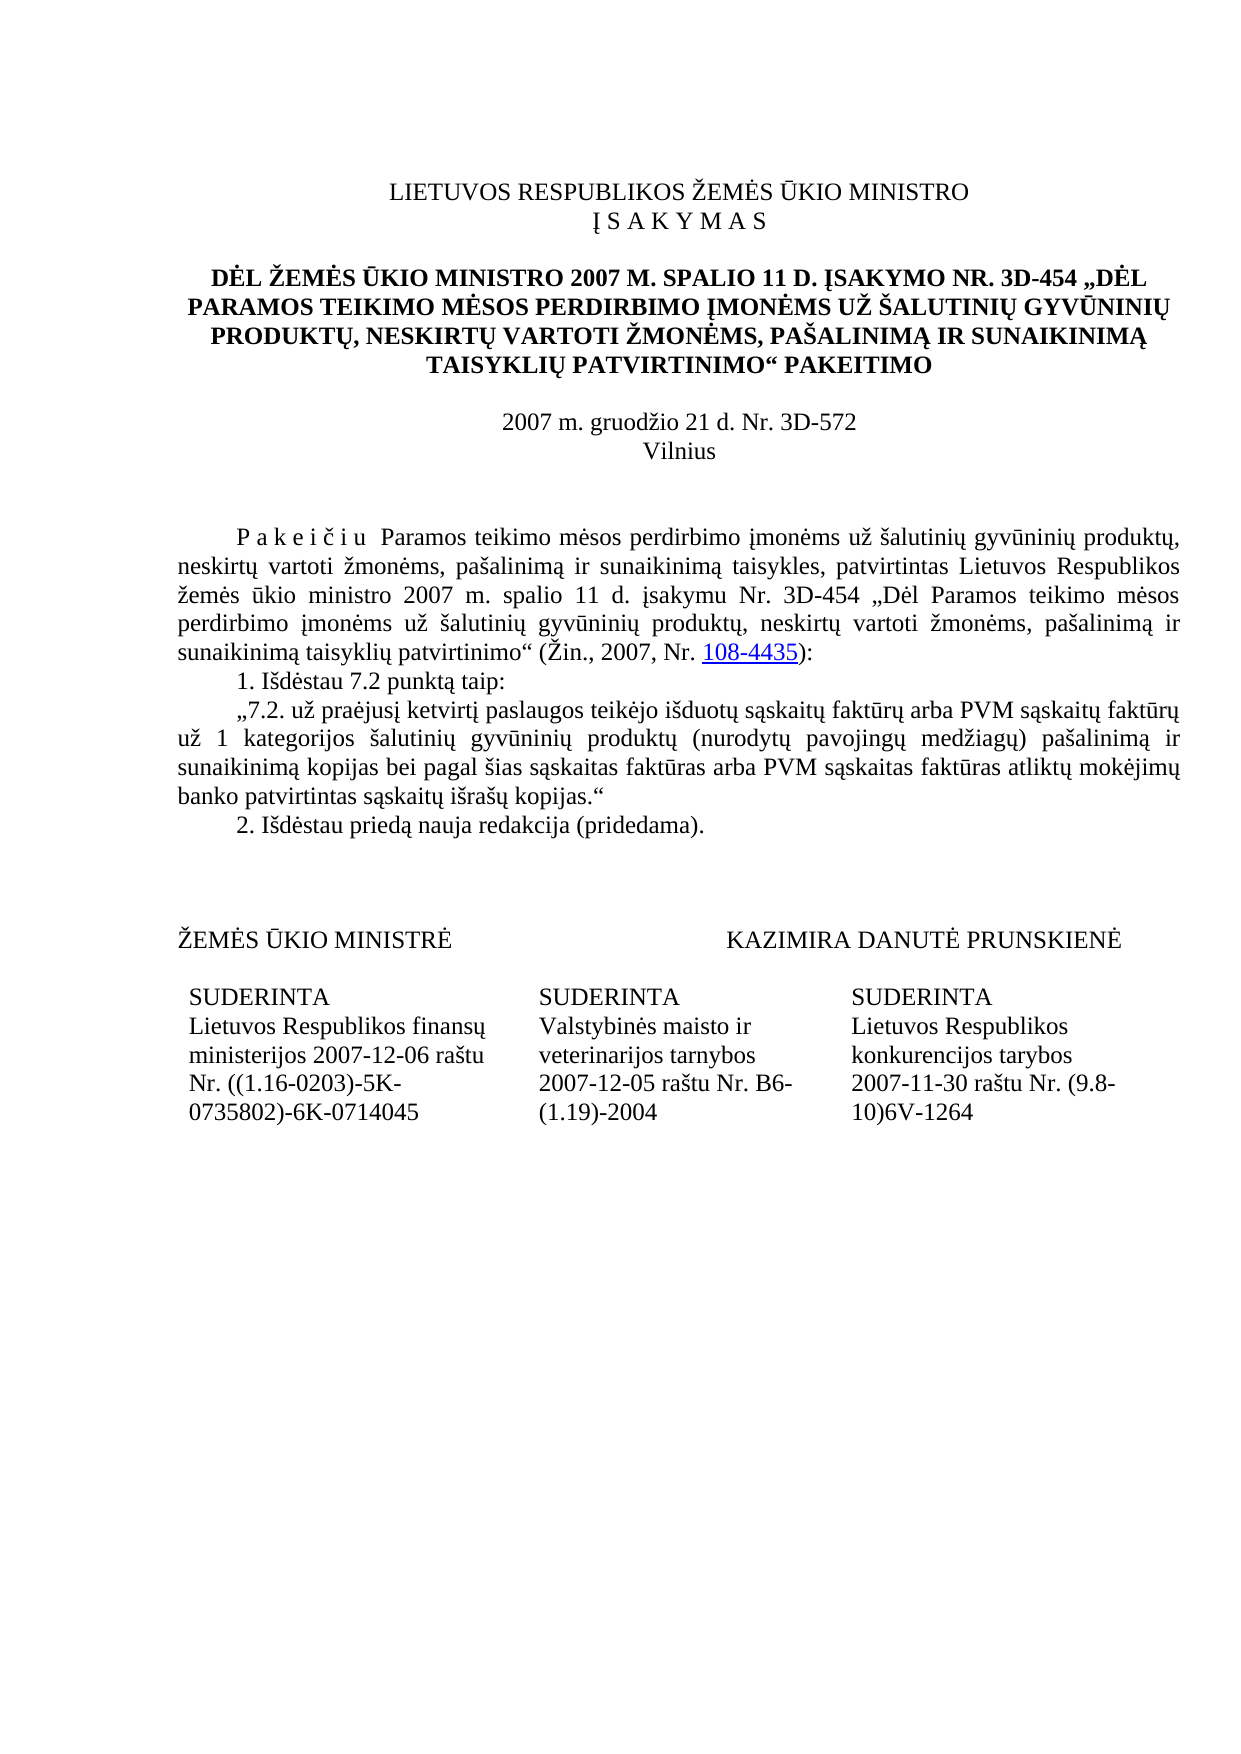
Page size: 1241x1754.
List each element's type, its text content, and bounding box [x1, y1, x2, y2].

text ĮSAKYMAS [177, 206, 1181, 235]
text DĖL ŽEMĖS ŪKIO MINISTRO 2007 M. SPALIO 11 D. ĮSAKYMO NR. 3D-454 „DĖL PARAMOS TEIKIMO MĖSOS PERDIRBIMO ĮMONĖMS UŽ ŠALUTINIŲ GYVŪNINIŲ PRODUKTŲ, NESKIRTŲ VARTOTI ŽMONĖMS, PAŠALINIMĄ IR SUNAIKINIMĄ TAISYKLIŲ PATVIRTINIMO“ PAKEITIMO [177, 263, 1181, 378]
table_header SUDERINTA Valstybinės maisto ir veterinarijos tarnybos 2007-12-05 raštu Nr. B6-(1.19)-2004 [527, 982, 840, 1154]
text Pakeičiu Paramos teikimo mėsos perdirbimo įmonėms už šalutinių gyvūninių produktų, neskirtų vartoti žmonėms, pašalinimą ir sunaikinimą taisykles, patvirtintas Lietuvos Respublikos žemės ūkio ministro 2007 m. spalio 11 d. įsakymu Nr. 3D-454 „Dėl Paramos teikimo mėsos perdirbimo įmonėms už šalutinių gyvūninių produktų, neskirtų vartoti žmonėms, pašalinimą ir sunaikinimą taisyklių patvirtinimo“ (Žin., 2007, Nr. 108-4435): [177, 522, 1181, 666]
text „7.2. už praėjusį ketvirtį paslaugos teikėjo išduotų sąskaitų faktūrų arba PVM sąskaitų faktūrų už 1 kategorijos šalutinių gyvūninių produktų (nurodytų pavojingų medžiagų) pašalinimą ir sunaikinimą kopijas bei pagal šias sąskaitas faktūras arba PVM sąskaitas faktūras atliktų mokėjimų banko patvirtintas sąskaitų išrašų kopijas.“ [177, 695, 1181, 810]
text Žemės ūkio ministrė Kazimira Danutė Prunskienė [177, 925, 1181, 953]
text Vilnius [177, 436, 1181, 465]
text 1. Išdėstau 7.2 punktą taip: [177, 666, 1181, 695]
text LIETUVOS RESPUBLIKOS ŽEMĖS ŪKIO MINISTRO [177, 177, 1181, 206]
text 2. Išdėstau priedą nauja redakcija (pridedama). [177, 810, 1181, 838]
table_header SUDERINTA Lietuvos Respublikos konkurencijos tarybos 2007-11-30 raštu Nr. (9.8-10)6V-1264 [840, 982, 1144, 1154]
text 2007 m. gruodžio 21 d. Nr. 3D-572 [177, 407, 1181, 436]
table_header SUDERINTA Lietuvos Respublikos finansų ministerijos 2007-12-06 raštu Nr. ((1.16-0203)-5K-0735802)-6K-0714045 [177, 982, 527, 1154]
